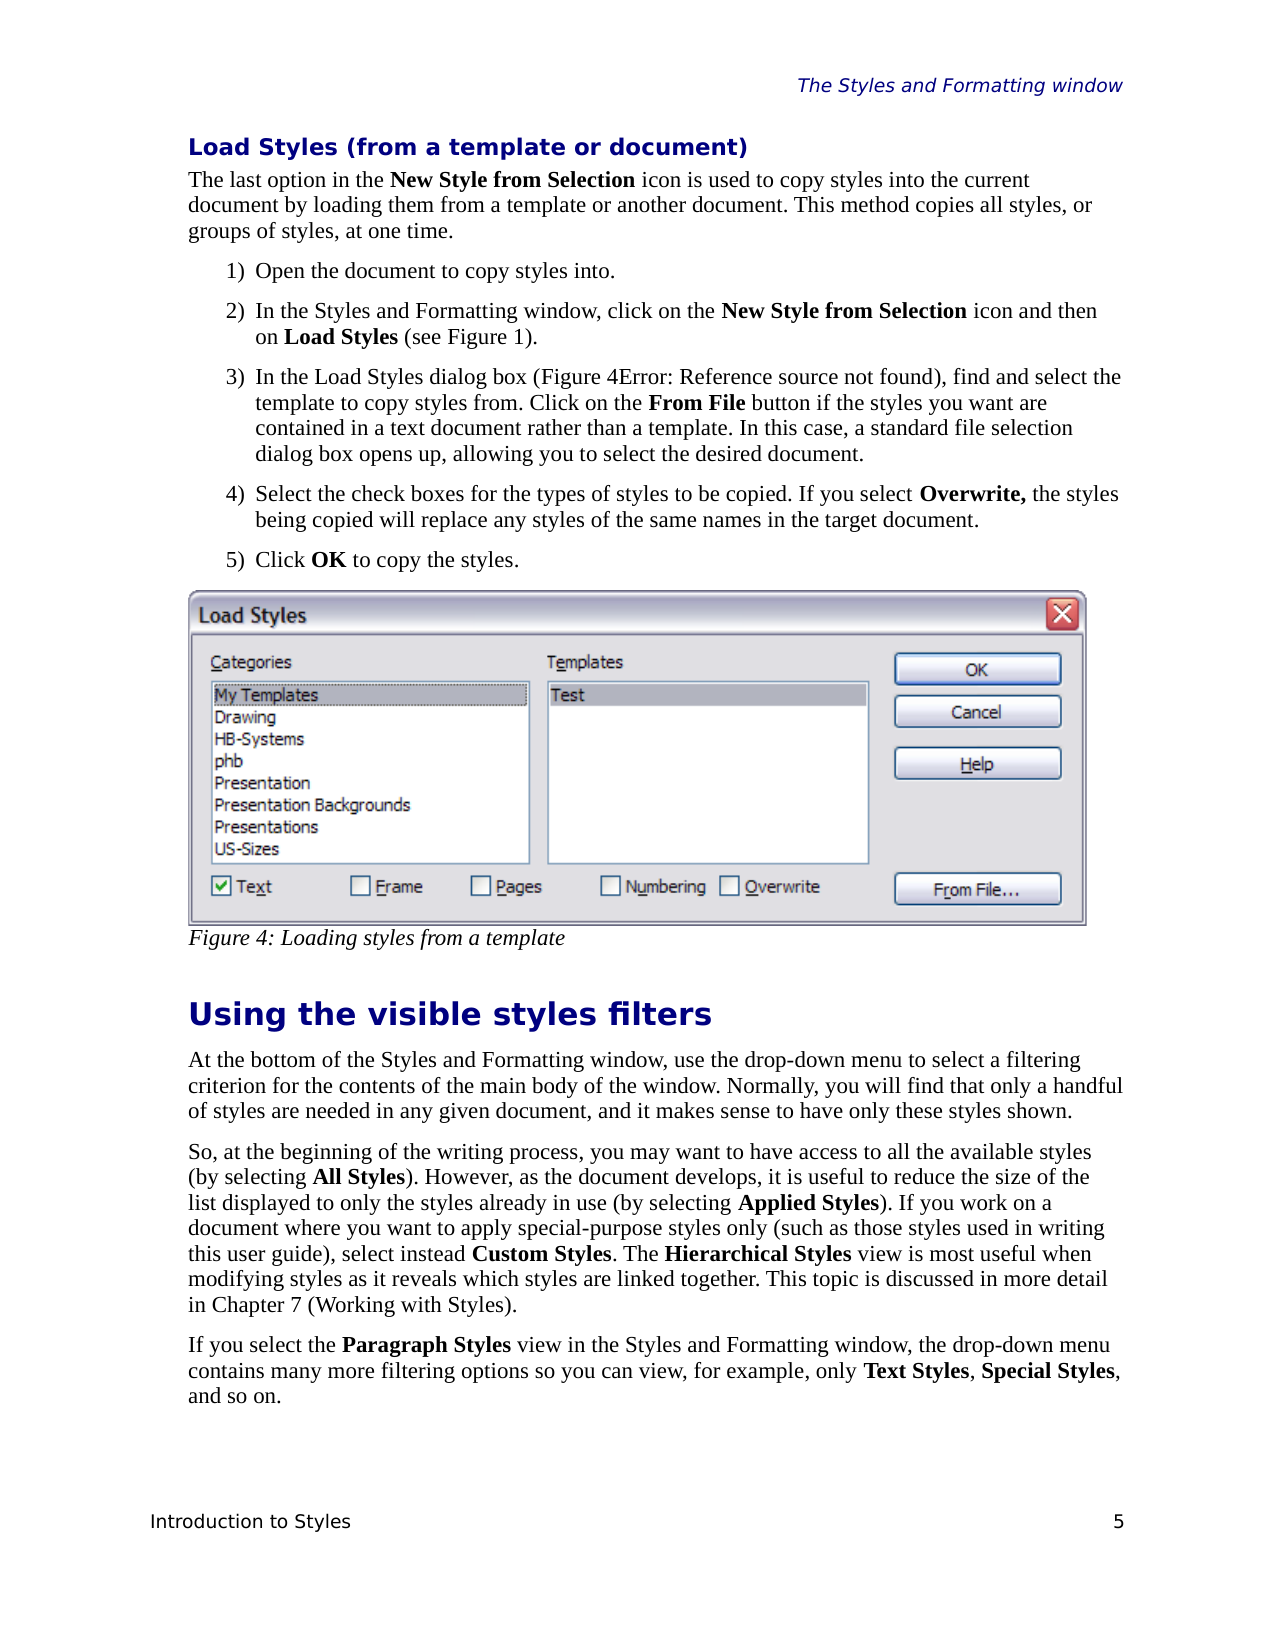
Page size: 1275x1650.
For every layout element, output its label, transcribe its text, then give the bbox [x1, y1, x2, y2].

list In the Styles and Formatting window, click on the New Style from Selection icon and then on Load Styles (see Figure 1). [226, 298, 1125, 349]
list In the Load Styles dialog box (Figure 4), find and select the template to copy styles from. Click on the From File button if the styles you want are contained in a text document rather than a template. In this case, a standard file selection dialog box opens up, allowing you to select the desired document. [226, 364, 1125, 466]
list Open the document to copy styles into. [226, 258, 1125, 283]
subtitle Using the visible styles filters [188, 996, 1125, 1033]
list Click OK to copy the styles. [226, 547, 1125, 572]
picture [188, 590, 1087, 926]
text The last option in the New Style from Selection icon is used to copy styles into the current document by loading them from a template or another document. This method copies all styles, or groups of styles, at one time. [188, 167, 1125, 243]
text At the bottom of the Styles and Formatting window, use the drop-down menu to select a filtering criterion for the contents of the main body of the window. Normally, you will find that only a handful of styles are needed in any given document, and it makes sense to have only these styles shown. [188, 1047, 1125, 1124]
text So, at the beginning of the writing process, you may want to have access to all the available styles (by selecting All Styles). However, as the document develops, it is useful to reduce the size of the list displayed to only the styles already in use (by selecting Applied Styles). If you work on a document where you want to apply special-purpose styles only (such as those styles used in writing this user guide), select instead Custom Styles. The Hierarchical Styles view is most useful when modifying styles as it reveals which styles are linked together. This topic is discussed in more detail in Chapter 7 (Working with Styles). [188, 1139, 1125, 1317]
text If you select the Paragraph Styles view in the Styles and Formatting window, the drop-down menu contains many more filtering options so you can view, for example, only Text Styles, Special Styles, and so on. [188, 1332, 1125, 1409]
subtitle Load Styles (from a template or document) [188, 134, 1125, 161]
list Select the check boxes for the types of styles to be copied. If you select Overwrite, the styles being copied will replace any styles of the same names in the target document. [226, 481, 1125, 532]
text Figure 4: Loading styles from a template [188, 926, 1087, 951]
